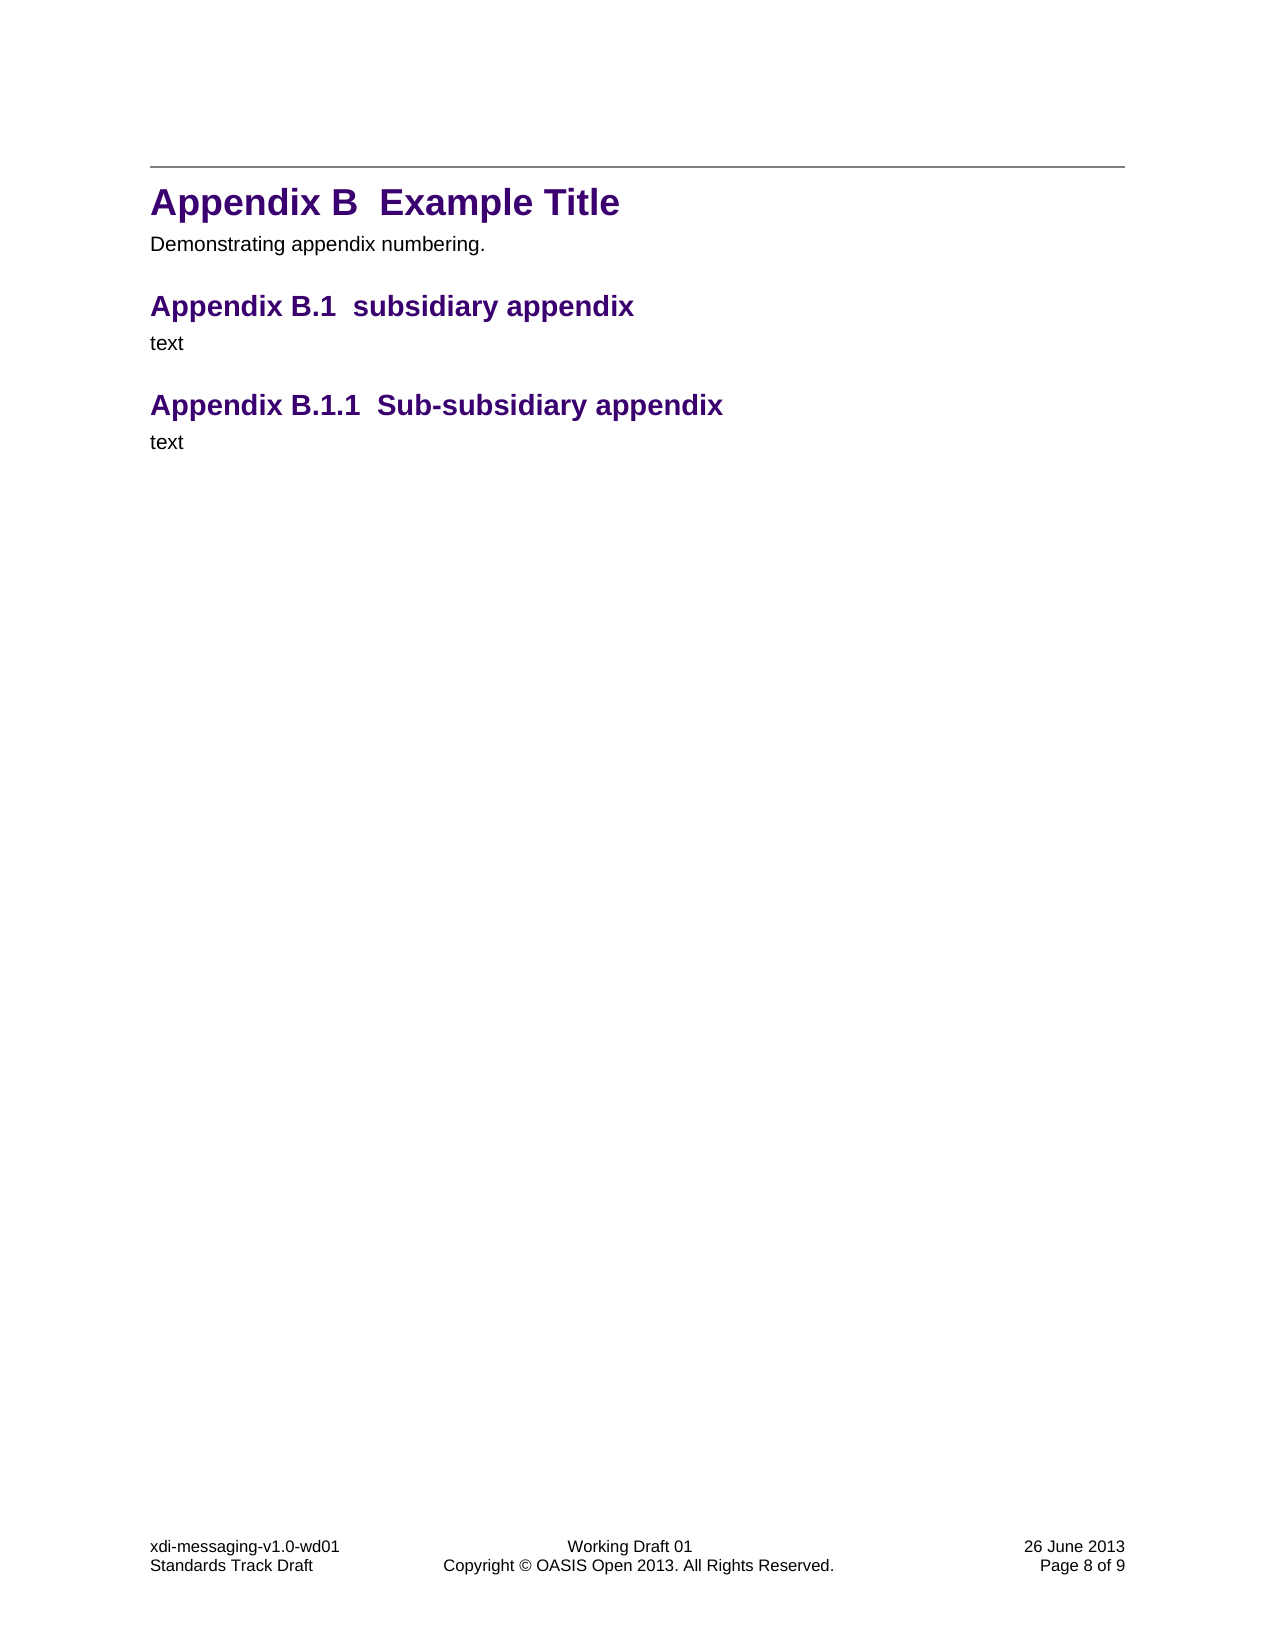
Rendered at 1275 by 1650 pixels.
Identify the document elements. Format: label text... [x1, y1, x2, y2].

subtitle subsidiary appendix [150, 289, 1125, 322]
subtitle Sub-subsidiary appendix [150, 388, 1125, 421]
text text [150, 331, 1125, 354]
subtitle Example Title [150, 168, 1125, 223]
text text [150, 430, 1125, 454]
text Demonstrating appendix numbering. [150, 231, 1125, 255]
